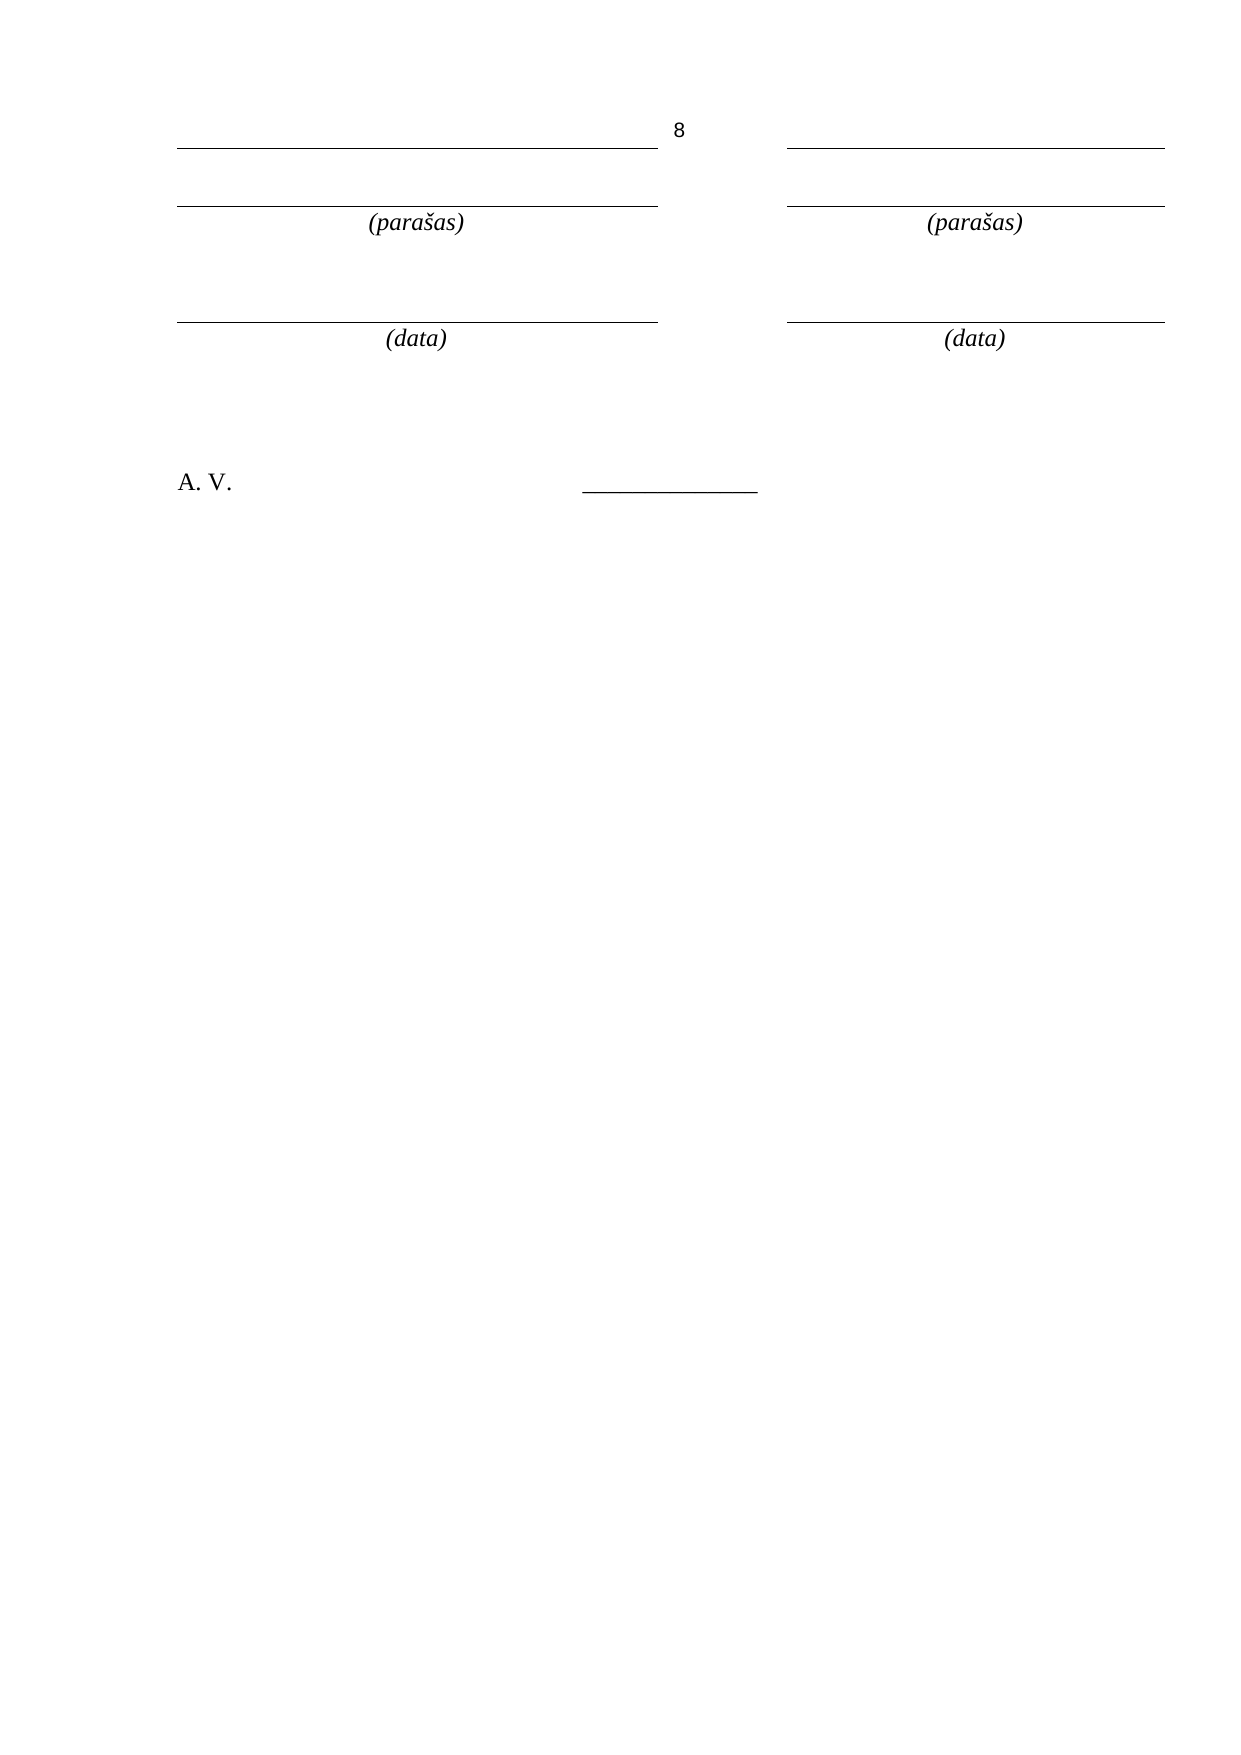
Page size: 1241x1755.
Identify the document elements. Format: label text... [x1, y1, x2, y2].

table_cell (data) [177, 323, 657, 467]
table_cell (parašas) [787, 207, 1165, 265]
table_cell [658, 178, 787, 206]
table_cell (parašas) [177, 207, 657, 265]
table_cell [658, 322, 787, 467]
table_cell [787, 265, 1165, 322]
table_cell [177, 265, 657, 322]
table_cell [658, 206, 787, 265]
table_cell [177, 149, 657, 177]
table_cell [177, 178, 657, 206]
table_cell [658, 265, 787, 322]
table_cell [787, 178, 1165, 206]
table_cell (data) [787, 323, 1165, 467]
table_cell [787, 149, 1165, 177]
table_cell [658, 148, 787, 177]
text A. V. ______________ [177, 467, 1181, 496]
